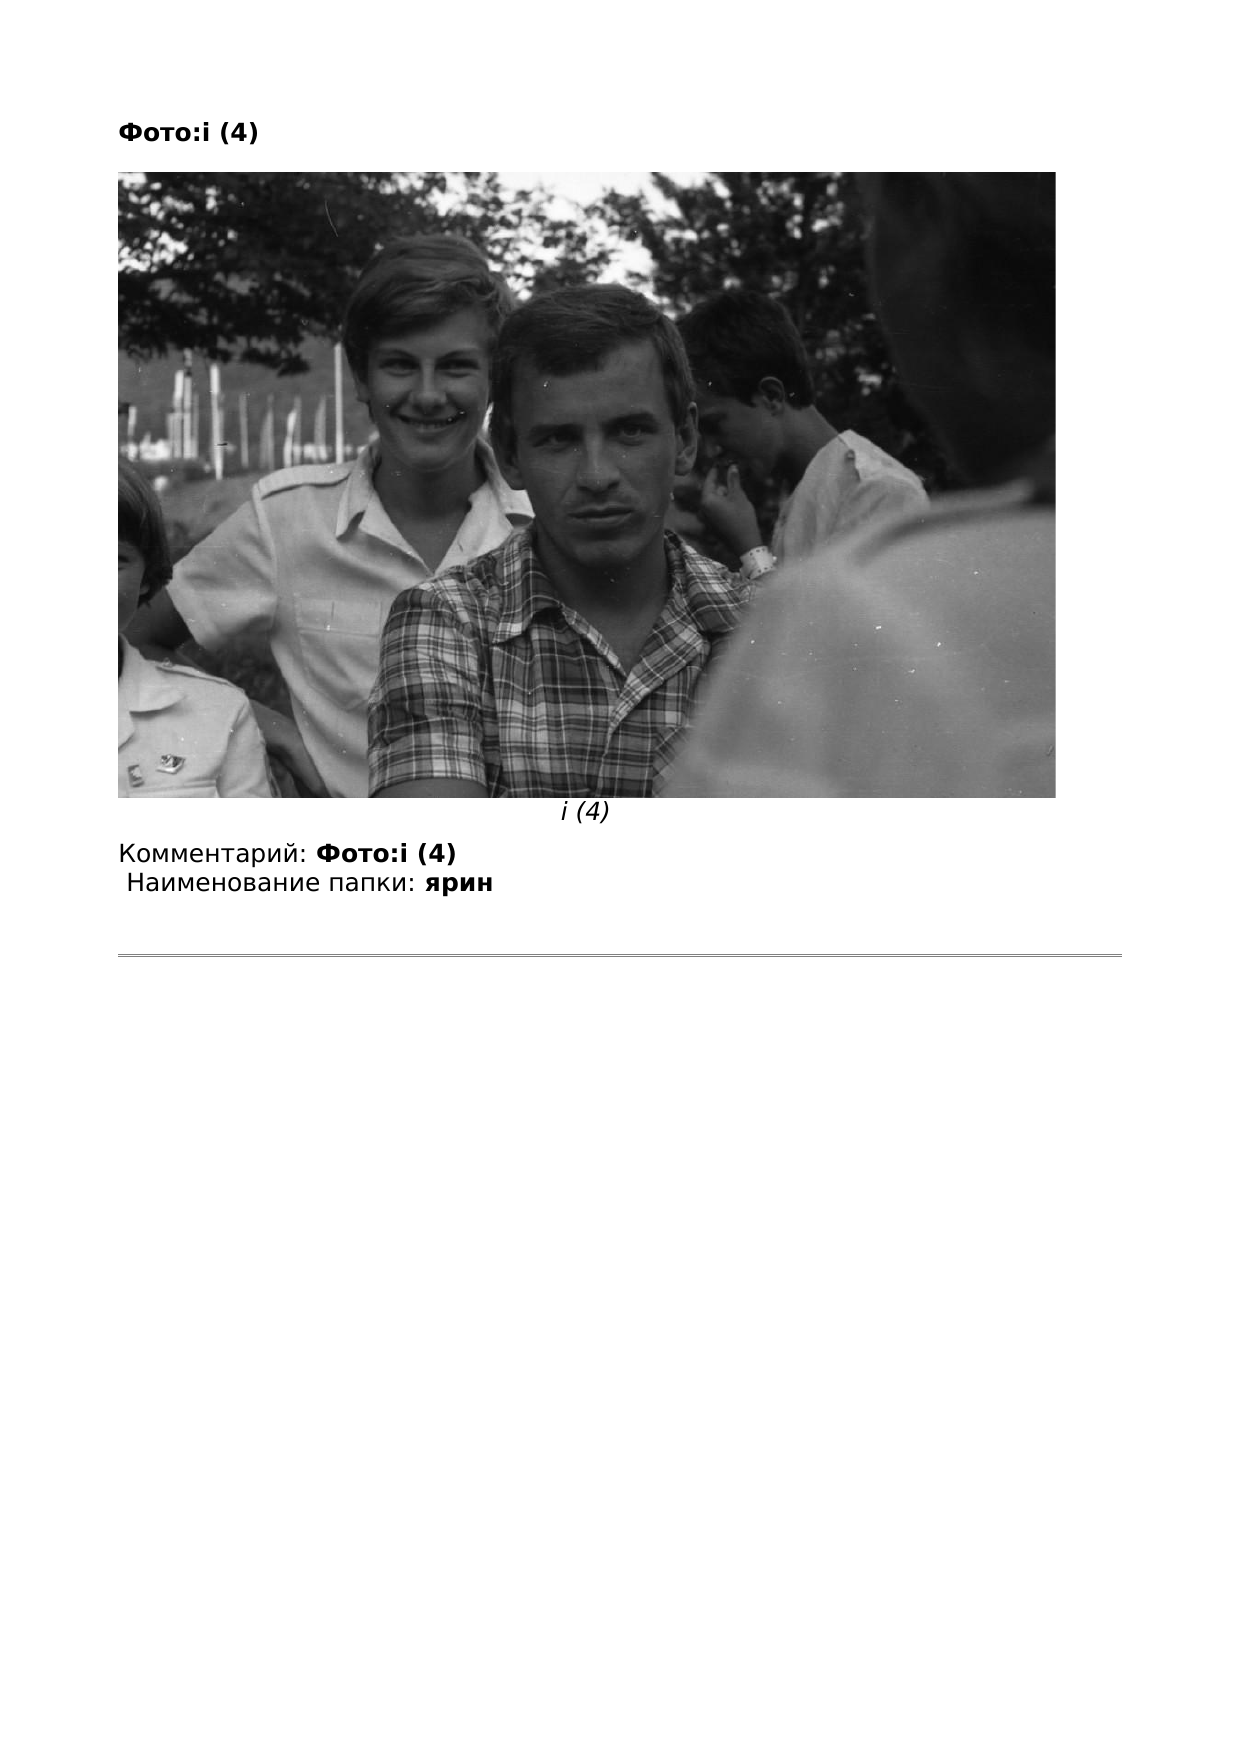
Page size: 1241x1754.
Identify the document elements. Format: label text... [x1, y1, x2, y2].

subtitle Фото:i (4) [118, 118, 1122, 147]
picture [118, 172, 1056, 798]
text Комментарий: Фото:i (4) Наименование папки: ярин [118, 839, 1122, 927]
text i (4) [118, 798, 1056, 827]
